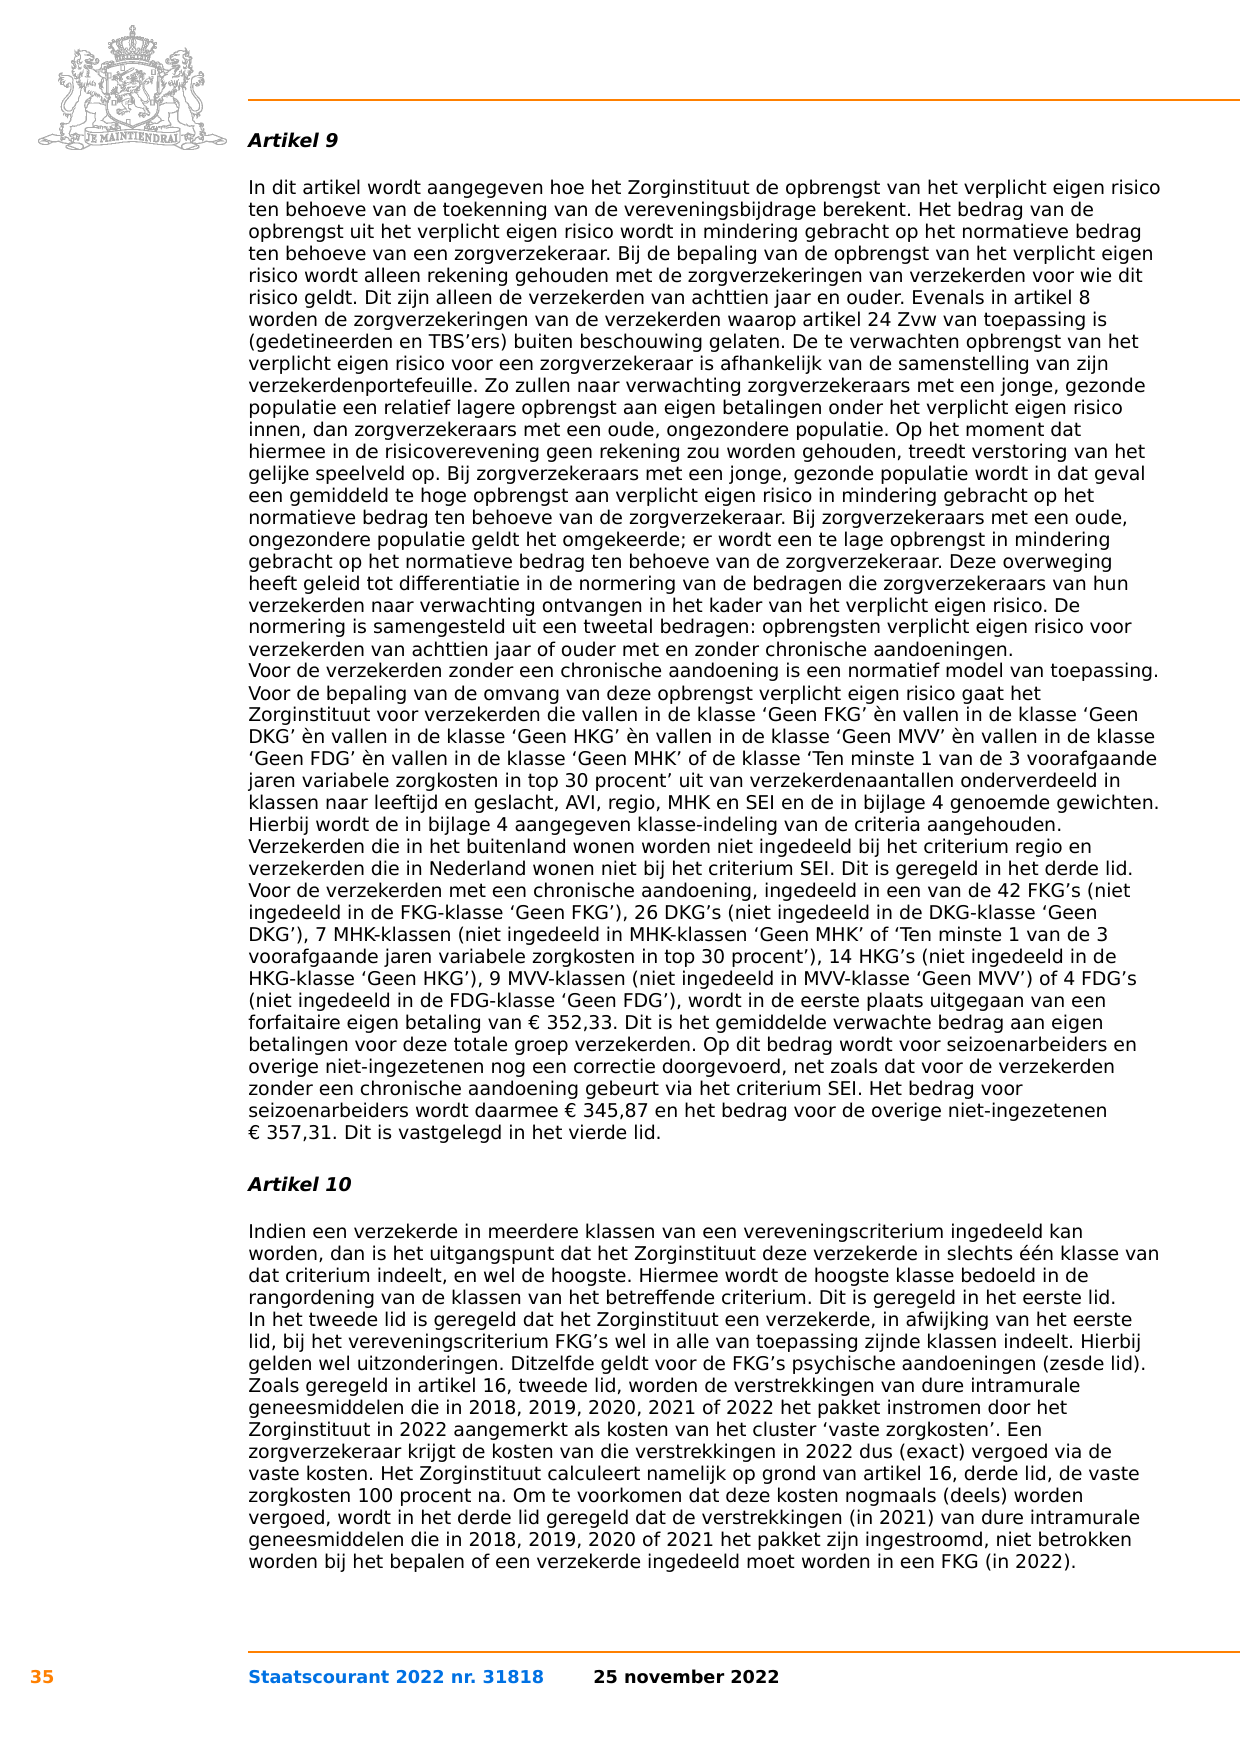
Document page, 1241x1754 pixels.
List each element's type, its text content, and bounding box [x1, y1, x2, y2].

text In het tweede lid is geregeld dat het Zorginstituut een verzekerde, in afwijking van het eerste lid, bij het vereveningscriterium FKG’s wel in alle van toepassing zijnde klassen indeelt. Hierbij gelden wel uitzonderingen. Ditzelfde geldt voor de FKG’s psychische aandoeningen (zesde lid). Zoals geregeld in artikel 16, tweede lid, worden de verstrekkingen van dure intramurale geneesmiddelen die in 2018, 2019, 2020, 2021 of 2022 het pakket instromen door het Zorginstituut in 2022 aangemerkt als kosten van het cluster ‘vaste zorgkosten’. Een zorgverzekeraar krijgt de kosten van die verstrekkingen in 2022 dus (exact) vergoed via de vaste kosten. Het Zorginstituut calculeert namelijk op grond van artikel 16, derde lid, de vaste zorgkosten 100 procent na. Om te voorkomen dat deze kosten nogmaals (deels) worden vergoed, wordt in het derde lid geregeld dat de verstrekkingen (in 2021) van dure intramurale geneesmiddelen die in 2018, 2019, 2020 of 2021 het pakket zijn ingestroomd, niet betrokken worden bij het bepalen of een verzekerde ingedeeld moet worden in een FKG (in 2022). [248, 1309, 1163, 1573]
text In dit artikel wordt aangegeven hoe het Zorginstituut de opbrengst van het verplicht eigen risico ten behoeve van de toekenning van de vereveningsbijdrage berekent. Het bedrag van de opbrengst uit het verplicht eigen risico wordt in mindering gebracht op het normatieve bedrag ten behoeve van een zorgverzekeraar. Bij de bepaling van de opbrengst van het verplicht eigen risico wordt alleen rekening gehouden met de zorgverzekeringen van verzekerden voor wie dit risico geldt. Dit zijn alleen de verzekerden van achttien jaar en ouder. Evenals in artikel 8 worden de zorgverzekeringen van de verzekerden waarop artikel 24 Zvw van toepassing is (gedetineerden en TBS’ers) buiten beschouwing gelaten. De te verwachten opbrengst van het verplicht eigen risico voor een zorgverzekeraar is afhankelijk van de samenstelling van zijn verzekerdenportefeuille. Zo zullen naar verwachting zorgverzekeraars met een jonge, gezonde populatie een relatief lagere opbrengst aan eigen betalingen onder het verplicht eigen risico innen, dan zorgverzekeraars met een oude, ongezondere populatie. Op het moment dat hiermee in de risicoverevening geen rekening zou worden gehouden, treedt verstoring van het gelijke speelveld op. Bij zorgverzekeraars met een jonge, gezonde populatie wordt in dat geval een gemiddeld te hoge opbrengst aan verplicht eigen risico in mindering gebracht op het normatieve bedrag ten behoeve van de zorgverzekeraar. Bij zorgverzekeraars met een oude, ongezondere populatie geldt het omgekeerde; er wordt een te lage opbrengst in mindering gebracht op het normatieve bedrag ten behoeve van de zorgverzekeraar. Deze overweging heeft geleid tot differentiatie in de normering van de bedragen die zorgverzekeraars van hun verzekerden naar verwachting ontvangen in het kader van het verplicht eigen risico. De normering is samengesteld uit een tweetal bedragen: opbrengsten verplicht eigen risico voor verzekerden van achttien jaar of ouder met en zonder chronische aandoeningen. [248, 177, 1163, 660]
text Voor de verzekerden met een chronische aandoening, ingedeeld in een van de 42 FKG’s (niet ingedeeld in de FKG-klasse ‘Geen FKG’), 26 DKG’s (niet ingedeeld in de DKG-klasse ‘Geen DKG’), 7 MHK-klassen (niet ingedeeld in MHK-klassen ‘Geen MHK’ of ‘Ten minste 1 van de 3 voorafgaande jaren variabele zorgkosten in top 30 procent’), 14 HKG’s (niet ingedeeld in de HKG-klasse ‘Geen HKG’), 9 MVV-klassen (niet ingedeeld in MVV-klasse ‘Geen MVV’) of 4 FDG’s (niet ingedeeld in de FDG-klasse ‘Geen FDG’), wordt in de eerste plaats uitgegaan van een forfaitaire eigen betaling van € 352,33. Dit is het gemiddelde verwachte bedrag aan eigen betalingen voor deze totale groep verzekerden. Op dit bedrag wordt voor seizoenarbeiders en overige niet-ingezetenen nog een correctie doorgevoerd, net zoals dat voor de verzekerden zonder een chronische aandoening gebeurt via het criterium SEI. Het bedrag voor seizoenarbeiders wordt daarmee € 345,87 en het bedrag voor de overige niet-ingezetenen € 357,31. Dit is vastgelegd in het vierde lid. [248, 880, 1163, 1144]
subtitle Artikel 9 [248, 130, 1163, 152]
subtitle Artikel 10 [248, 1174, 1163, 1196]
text Indien een verzekerde in meerdere klassen van een vereveningscriterium ingedeeld kan worden, dan is het uitgangspunt dat het Zorginstituut deze verzekerde in slechts één klasse van dat criterium indeelt, en wel de hoogste. Hiermee wordt de hoogste klasse bedoeld in de rangordening van de klassen van het betreffende criterium. Dit is geregeld in het eerste lid. [248, 1221, 1163, 1309]
text Voor de verzekerden zonder een chronische aandoening is een normatief model van toepassing. Voor de bepaling van de omvang van deze opbrengst verplicht eigen risico gaat het Zorginstituut voor verzekerden die vallen in de klasse ‘Geen FKG’ èn vallen in de klasse ‘Geen DKG’ èn vallen in de klasse ‘Geen HKG’ èn vallen in de klasse ‘Geen MVV’ èn vallen in de klasse ‘Geen FDG’ èn vallen in de klasse ‘Geen MHK’ of de klasse ‘Ten minste 1 van de 3 voorafgaande jaren variabele zorgkosten in top 30 procent’ uit van verzekerdenaantallen onderverdeeld in klassen naar leeftijd en geslacht, AVI, regio, MHK en SEI en de in bijlage 4 genoemde gewichten. Hierbij wordt de in bijlage 4 aangegeven klasse-indeling van de criteria aangehouden. Verzekerden die in het buitenland wonen worden niet ingedeeld bij het criterium regio en verzekerden die in Nederland wonen niet bij het criterium SEI. Dit is geregeld in het derde lid. [248, 660, 1163, 880]
picture [38, 25, 227, 150]
